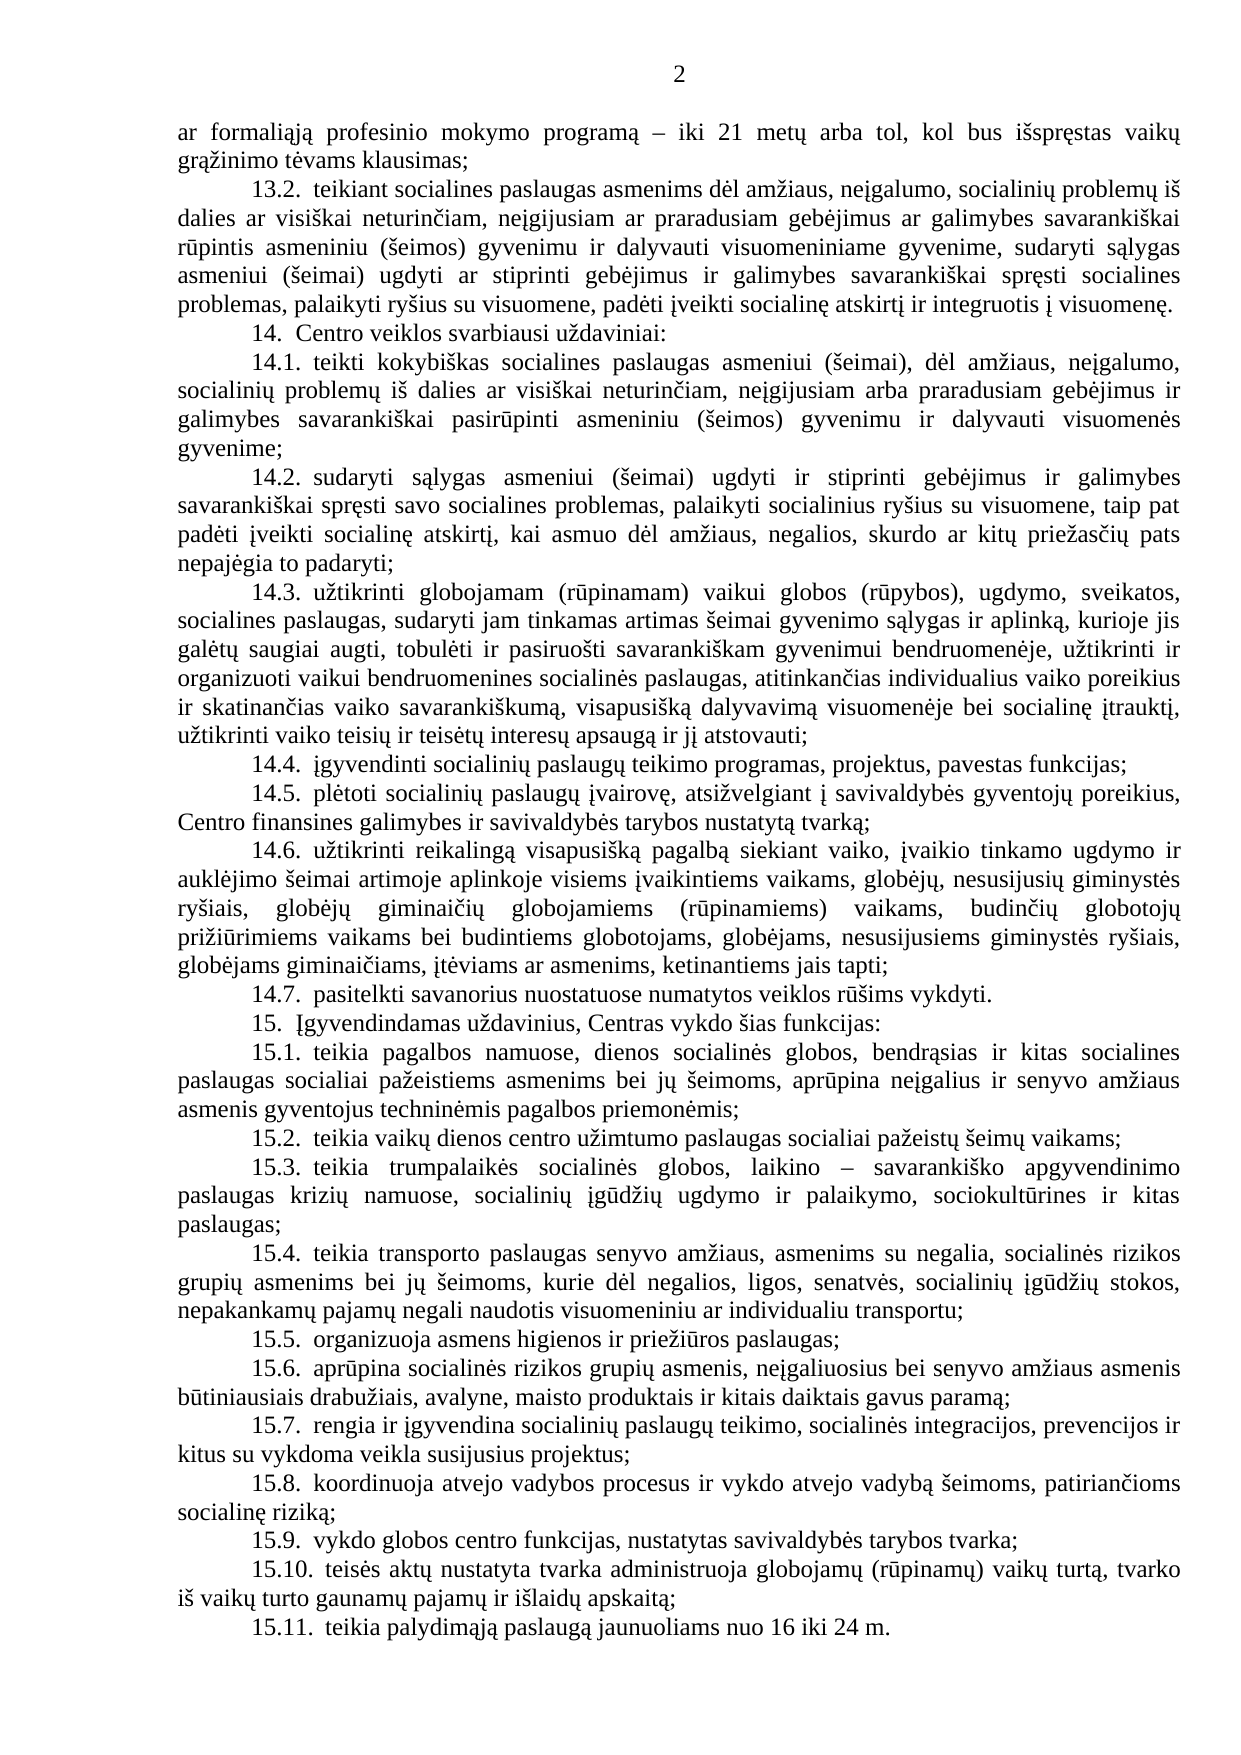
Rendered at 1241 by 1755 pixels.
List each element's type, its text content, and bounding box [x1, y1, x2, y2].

text 15.2. teikia vaikų dienos centro užimtumo paslaugas socialiai pažeistų šeimų vaikams; [177, 1123, 1181, 1152]
text 14.2. sudaryti sąlygas asmeniui (šeimai) ugdyti ir stiprinti gebėjimus ir galimybes savarankiškai spręsti savo socialines problemas, palaikyti socialinius ryšius su visuomene, taip pat padėti įveikti socialinę atskirtį, kai asmuo dėl amžiaus, negalios, skurdo ar kitų priežasčių pats nepajėgia to padaryti; [177, 462, 1181, 577]
text 15. Įgyvendindamas uždavinius, Centras vykdo šias funkcijas: [251, 1008, 1181, 1037]
text 14.6. užtikrinti reikalingą visapusišką pagalbą siekiant vaiko, įvaikio tinkamo ugdymo ir auklėjimo šeimai artimoje aplinkoje visiems įvaikintiems vaikams, globėjų, nesusijusių giminystės ryšiais, globėjų giminaičių globojamiems (rūpinamiems) vaikams, budinčių globotojų prižiūrimiems vaikams bei budintiems globotojams, globėjams, nesusijusiems giminystės ryšiais, globėjams giminaičiams, įtėviams ar asmenims, ketinantiems jais tapti; [177, 835, 1181, 979]
text 15.3. teikia trumpalaikės socialinės globos, laikino – savarankiško apgyvendinimo paslaugas krizių namuose, socialinių įgūdžių ugdymo ir palaikymo, sociokultūrines ir kitas paslaugas; [177, 1152, 1181, 1238]
text 15.9. vykdo globos centro funkcijas, nustatytas savivaldybės tarybos tvarka; [177, 1525, 1181, 1554]
text 14.1. teikti kokybiškas socialines paslaugas asmeniui (šeimai), dėl amžiaus, neįgalumo, socialinių problemų iš dalies ar visiškai neturinčiam, neįgijusiam arba praradusiam gebėjimus ir galimybes savarankiškai pasirūpinti asmeniniu (šeimos) gyvenimu ir dalyvauti visuomenės gyvenime; [177, 347, 1181, 462]
text 15.8. koordinuoja atvejo vadybos procesus ir vykdo atvejo vadybą šeimoms, patiriančioms socialinę riziką; [177, 1468, 1181, 1525]
text 15.1. teikia pagalbos namuose, dienos socialinės globos, bendrąsias ir kitas socialines paslaugas socialiai pažeistiems asmenims bei jų šeimoms, aprūpina neįgalius ir senyvo amžiaus asmenis gyventojus techninėmis pagalbos priemonėmis; [177, 1037, 1181, 1123]
text 15.5. organizuoja asmens higienos ir priežiūros paslaugas; [177, 1324, 1181, 1353]
text 14. Centro veiklos svarbiausi uždaviniai: [251, 318, 1181, 347]
text 15.6. aprūpina socialinės rizikos grupių asmenis, neįgaliuosius bei senyvo amžiaus asmenis būtiniausiais drabužiais, avalyne, maisto produktais ir kitais daiktais gavus paramą; [177, 1353, 1181, 1410]
text 15.10. teisės aktų nustatyta tvarka administruoja globojamų (rūpinamų) vaikų turtą, tvarko iš vaikų turto gaunamų pajamų ir išlaidų apskaitą; [177, 1554, 1181, 1612]
text 14.4. įgyvendinti socialinių paslaugų teikimo programas, projektus, pavestas funkcijas; [177, 749, 1181, 778]
text 15.4. teikia transporto paslaugas senyvo amžiaus, asmenims su negalia, socialinės rizikos grupių asmenims bei jų šeimoms, kurie dėl negalios, ligos, senatvės, socialinių įgūdžių stokos, nepakankamų pajamų negali naudotis visuomeniniu ar individualiu transportu; [177, 1238, 1181, 1324]
text 14.3. užtikrinti globojamam (rūpinamam) vaikui globos (rūpybos), ugdymo, sveikatos, socialines paslaugas, sudaryti jam tinkamas artimas šeimai gyvenimo sąlygas ir aplinką, kurioje jis galėtų saugiai augti, tobulėti ir pasiruošti savarankiškam gyvenimui bendruomenėje, užtikrinti ir organizuoti vaikui bendruomenines socialinės paslaugas, atitinkančias individualius vaiko poreikius ir skatinančias vaiko savarankiškumą, visapusišką dalyvavimą visuomenėje bei socialinę įtrauktį, užtikrinti vaiko teisių ir teisėtų interesų apsaugą ir jį atstovauti; [177, 577, 1181, 749]
text ar formaliąją profesinio mokymo programą – iki 21 metų arba tol, kol bus išspręstas vaikų grąžinimo tėvams klausimas; [177, 117, 1181, 174]
text 15.7. rengia ir įgyvendina socialinių paslaugų teikimo, socialinės integracijos, prevencijos ir kitus su vykdoma veikla susijusius projektus; [177, 1410, 1181, 1468]
text 13.2. teikiant socialines paslaugas asmenims dėl amžiaus, neįgalumo, socialinių problemų iš dalies ar visiškai neturinčiam, neįgijusiam ar praradusiam gebėjimus ar galimybes savarankiškai rūpintis asmeniniu (šeimos) gyvenimu ir dalyvauti visuomeniniame gyvenime, sudaryti sąlygas asmeniui (šeimai) ugdyti ar stiprinti gebėjimus ir galimybes savarankiškai spręsti socialines problemas, palaikyti ryšius su visuomene, padėti įveikti socialinę atskirtį ir integruotis į visuomenę. [177, 174, 1181, 318]
text 14.5. plėtoti socialinių paslaugų įvairovę, atsižvelgiant į savivaldybės gyventojų poreikius, Centro finansines galimybes ir savivaldybės tarybos nustatytą tvarką; [177, 778, 1181, 835]
text 15.11. teikia palydimąją paslaugą jaunuoliams nuo 16 iki 24 m. [177, 1612, 1181, 1640]
text 14.7. pasitelkti savanorius nuostatuose numatytos veiklos rūšims vykdyti. [177, 979, 1181, 1008]
